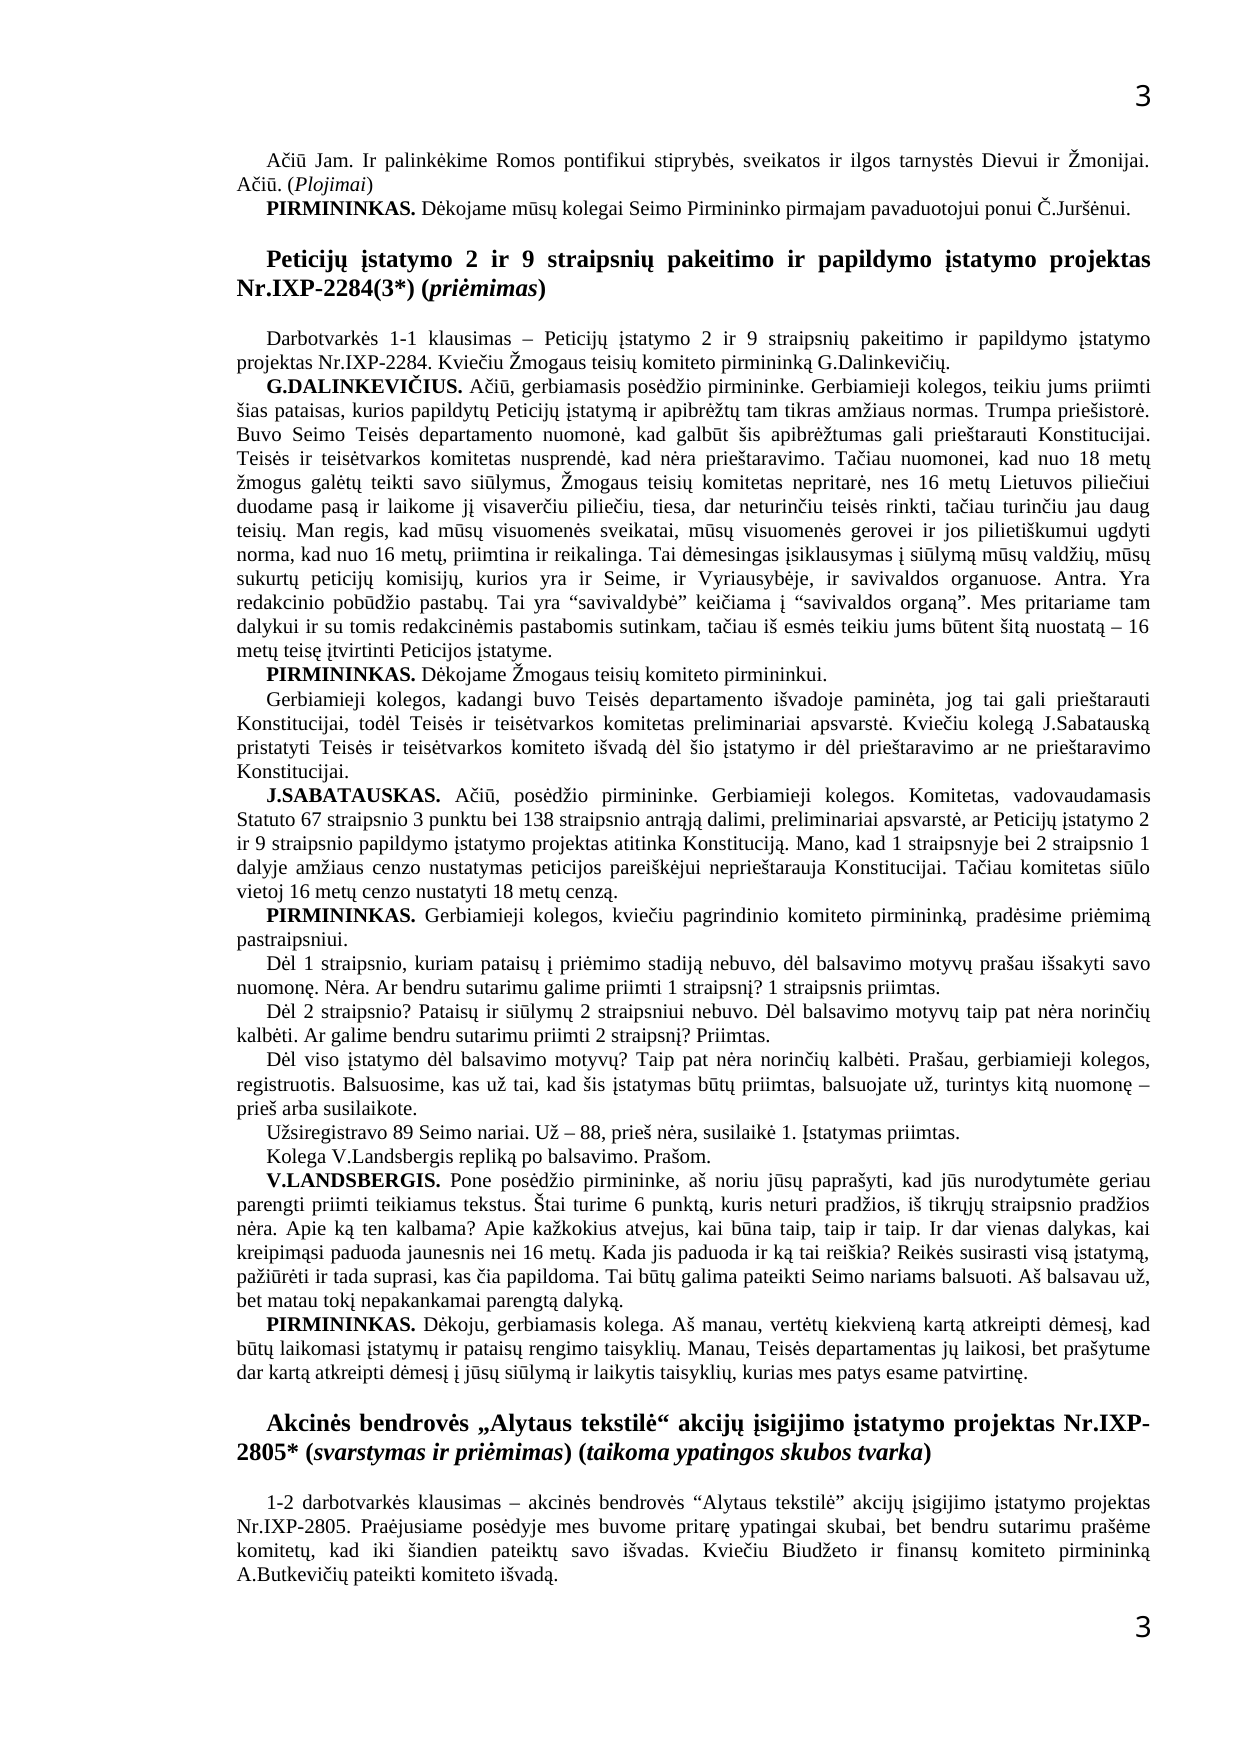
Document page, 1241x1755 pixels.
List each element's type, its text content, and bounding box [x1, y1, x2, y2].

text Peticijų įstatymo 2 ir 9 straipsnių pakeitimo ir papildymo įstatymo projektas Nr.IXP-2284(3*) (priėmimas) [236, 244, 1152, 301]
text Dėl viso įstatymo dėl balsavimo motyvų? Taip pat nėra norinčių kalbėti. Prašau, gerbiamieji kolegos, registruotis. Balsuosime, kas už tai, kad šis įstatymas būtų priimtas, balsuojate už, turintys kitą nuomonę – prieš arba susilaikote. [236, 1047, 1152, 1119]
text Darbotvarkės 1-1 klausimas – Peticijų įstatymo 2 ir 9 straipsnių pakeitimo ir papildymo įstatymo projektas Nr.IXP-2284. Kviečiu Žmogaus teisių komiteto pirmininką G.Dalinkevičių. [236, 326, 1152, 374]
text Akcinės bendrovės „Alytaus tekstilė“ akcijų įsigijimo įstatymo projektas Nr.IXP-2805* (svarstymas ir priėmimas) (taikoma ypatingos skubos tvarka) [236, 1408, 1152, 1466]
text Užsiregistravo 89 Seimo nariai. Už – 88, prieš nėra, susilaikė 1. Įstatymas priimtas. [236, 1119, 1152, 1144]
text J.SABATAUSKAS. Ačiū, posėdžio pirmininke. Gerbiamieji kolegos. Komitetas, vadovaudamasis Statuto 67 straipsnio 3 punktu bei 138 straipsnio antrąją dalimi, preliminariai apsvarstė, ar Peticijų įstatymo 2 ir 9 straipsnio papildymo įstatymo projektas atitinka Konstituciją. Mano, kad 1 straipsnyje bei 2 straipsnio 1 dalyje amžiaus cenzo nustatymas peticijos pareiškėjui neprieštarauja Konstitucijai. Tačiau komitetas siūlo vietoj 16 metų cenzo nustatyti 18 metų cenzą. [236, 783, 1152, 903]
text G.DALINKEVIČIUS. Ačiū, gerbiamasis posėdžio pirmininke. Gerbiamieji kolegos, teikiu jums priimti šias pataisas, kurios papildytų Peticijų įstatymą ir apibrėžtų tam tikras amžiaus normas. Trumpa priešistorė. Buvo Seimo Teisės departamento nuomonė, kad galbūt šis apibrėžtumas gali prieštarauti Konstitucijai. Teisės ir teisėtvarkos komitetas nusprendė, kad nėra prieštaravimo. Tačiau nuomonei, kad nuo 18 metų žmogus galėtų teikti savo siūlymus, Žmogaus teisių komitetas nepritarė, nes 16 metų Lietuvos piliečiui duodame pasą ir laikome jį visaverčiu piliečiu, tiesa, dar neturinčiu teisės rinkti, tačiau turinčiu jau daug teisių. Man regis, kad mūsų visuomenės sveikatai, mūsų visuomenės gerovei ir jos pilietiškumui ugdyti norma, kad nuo 16 metų, priimtina ir reikalinga. Tai dėmesingas įsiklausymas į siūlymą mūsų valdžių, mūsų sukurtų peticijų komisijų, kurios yra ir Seime, ir Vyriausybėje, ir savivaldos organuose. Antra. Yra redakcinio pobūdžio pastabų. Tai yra “savivaldybė” keičiama į “savivaldos organą”. Mes pritariame tam dalykui ir su tomis redakcinėmis pastabomis sutinkam, tačiau iš esmės teikiu jums būtent šitą nuostatą – 16 metų teisę įtvirtinti Peticijos įstatyme. [236, 374, 1152, 662]
text PIRMININKAS. Dėkojame Žmogaus teisių komiteto pirmininkui. [236, 662, 1152, 686]
text PIRMININKAS. Gerbiamieji kolegos, kviečiu pagrindinio komiteto pirmininką, pradėsime priėmimą pastraipsniui. [236, 903, 1152, 951]
text PIRMININKAS. Dėkojame mūsų kolegai Seimo Pirmininko pirmajam pavaduotojui ponui Č.Juršėnui. [236, 196, 1152, 220]
text V.LANDSBERGIS. Pone posėdžio pirmininke, aš noriu jūsų paprašyti, kad jūs nurodytumėte geriau parengti priimti teikiamus tekstus. Štai turime 6 punktą, kuris neturi pradžios, iš tikrųjų straipsnio pradžios nėra. Apie ką ten kalbama? Apie kažkokius atvejus, kai būna taip, taip ir taip. Ir dar vienas dalykas, kai kreipimąsi paduoda jaunesnis nei 16 metų. Kada jis paduoda ir ką tai reiškia? Reikės susirasti visą įstatymą, pažiūrėti ir tada suprasi, kas čia papildoma. Tai būtų galima pateikti Seimo nariams balsuoti. Aš balsavau už, bet matau tokį nepakankamai parengtą dalyką. [236, 1168, 1152, 1312]
text Kolega V.Landsbergis repliką po balsavimo. Prašom. [236, 1144, 1152, 1168]
text 1-2 darbotvarkės klausimas – akcinės bendrovės “Alytaus tekstilė” akcijų įsigijimo įstatymo projektas Nr.IXP-2805. Praėjusiame posėdyje mes buvome pritarę ypatingai skubai, bet bendru sutarimu prašėme komitetų, kad iki šiandien pateiktų savo išvadas. Kviečiu Biudžeto ir finansų komiteto pirmininką A.Butkevičių pateikti komiteto išvadą. [236, 1490, 1152, 1586]
text PIRMININKAS. Dėkoju, gerbiamasis kolega. Aš manau, vertėtų kiekvieną kartą atkreipti dėmesį, kad būtų laikomasi įstatymų ir pataisų rengimo taisyklių. Manau, Teisės departamentas jų laikosi, bet prašytume dar kartą atkreipti dėmesį į jūsų siūlymą ir laikytis taisyklių, kurias mes patys esame patvirtinę. [236, 1312, 1152, 1384]
text Dėl 1 straipsnio, kuriam pataisų į priėmimo stadiją nebuvo, dėl balsavimo motyvų prašau išsakyti savo nuomonę. Nėra. Ar bendru sutarimu galime priimti 1 straipsnį? 1 straipsnis priimtas. [236, 951, 1152, 999]
text Dėl 2 straipsnio? Pataisų ir siūlymų 2 straipsniui nebuvo. Dėl balsavimo motyvų taip pat nėra norinčių kalbėti. Ar galime bendru sutarimu priimti 2 straipsnį? Priimtas. [236, 999, 1152, 1047]
text Gerbiamieji kolegos, kadangi buvo Teisės departamento išvadoje paminėta, jog tai gali prieštarauti Konstitucijai, todėl Teisės ir teisėtvarkos komitetas preliminariai apsvarstė. Kviečiu kolegą J.Sabatauską pristatyti Teisės ir teisėtvarkos komiteto išvadą dėl šio įstatymo ir dėl prieštaravimo ar ne prieštaravimo Konstitucijai. [236, 686, 1152, 783]
text Ačiū Jam. Ir palinkėkime Romos pontifikui stiprybės, sveikatos ir ilgos tarnystės Dievui ir Žmonijai. Ačiū. (Plojimai) [236, 148, 1152, 196]
